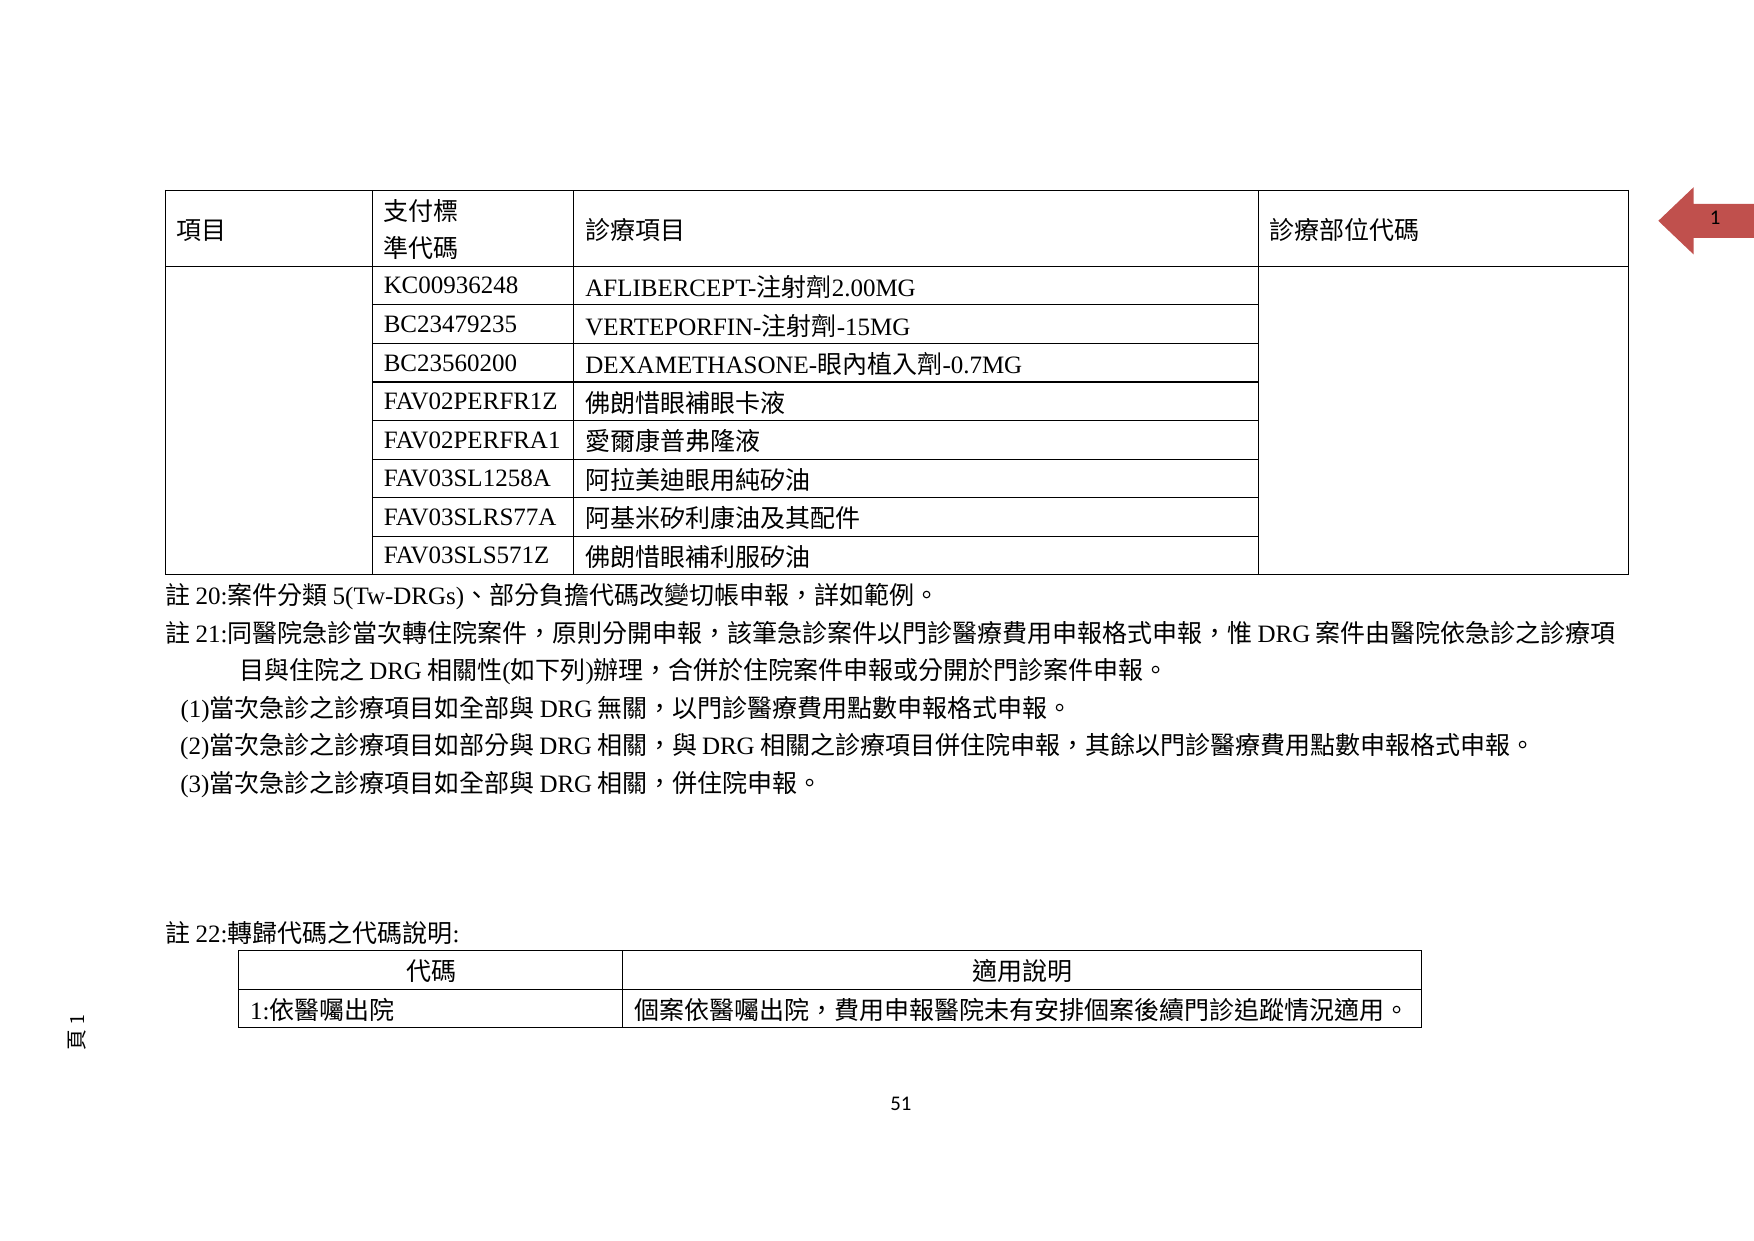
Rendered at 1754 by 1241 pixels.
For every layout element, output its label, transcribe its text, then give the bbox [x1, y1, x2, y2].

table_header 適用說明 [623, 951, 1421, 989]
table_cell 1:依醫囑出院 [239, 990, 622, 1027]
text (2)當次急診之診療項目如部分與DRG相關，與DRG相關之診療項目併住院申報，其餘以門診醫療費用點數申報格式申報。 [165, 725, 1636, 763]
table_cell BC23479235 [373, 305, 573, 343]
table_cell FAV02PERFRA1 [373, 421, 573, 458]
text 註22:轉歸代碼之代碼說明: [165, 913, 1636, 950]
text 註21:同醫院急診當次轉住院案件，原則分開申報，該筆急診案件以門診醫療費用申報格式申報，惟DRG案件由醫院依急診之診療項目與住院之DRG相關性(如下列)辦理，合併於住院案件申報或分開於門診案件申報。 [165, 613, 1636, 688]
table_cell 個案依醫囑出院，費用申報醫院未有安排個案後續門診追蹤情況適用。 [623, 990, 1421, 1027]
text (1)當次急診之診療項目如全部與DRG無關，以門診醫療費用點數申報格式申報。 [180, 688, 1636, 725]
table_cell AFLIBERCEPT-注射劑2.00MG [574, 267, 1258, 304]
text (3)當次急診之診療項目如全部與DRG相關，併住院申報。 [180, 763, 1636, 800]
table_cell 阿基米矽利康油及其配件 [574, 498, 1258, 536]
table_cell 佛朗惜眼補眼卡液 [574, 383, 1258, 420]
table_header 診療部位代碼 [1259, 191, 1628, 266]
table_cell KC00936248 [373, 267, 573, 304]
table_cell 愛爾康普弗隆液 [574, 421, 1258, 458]
table_cell FAV02PERFR1Z [373, 383, 573, 420]
table_header 代碼 [239, 951, 622, 989]
table_cell 佛朗惜眼補利服矽油 [574, 537, 1258, 574]
table_header 支付標 準代碼 [373, 191, 573, 266]
table_cell DEXAMETHASONE-眼內植入劑-0.7MG [574, 344, 1258, 381]
table_cell FAV03SLRS77A [373, 498, 573, 536]
table_header 診療項目 [574, 191, 1258, 266]
table_cell FAV03SLS571Z [373, 537, 573, 574]
table_cell VERTEPORFIN-注射劑-15MG [574, 305, 1258, 343]
table_cell 阿拉美迪眼用純矽油 [574, 460, 1258, 497]
table_header 項目 [166, 191, 372, 266]
table_cell [166, 267, 372, 574]
text 註20:案件分類5(Tw-DRGs)、部分負擔代碼改變切帳申報，詳如範例。 [165, 575, 1636, 613]
table_cell [1259, 267, 1628, 574]
table_cell FAV03SL1258A [373, 460, 573, 497]
table_cell BC23560200 [373, 344, 573, 381]
